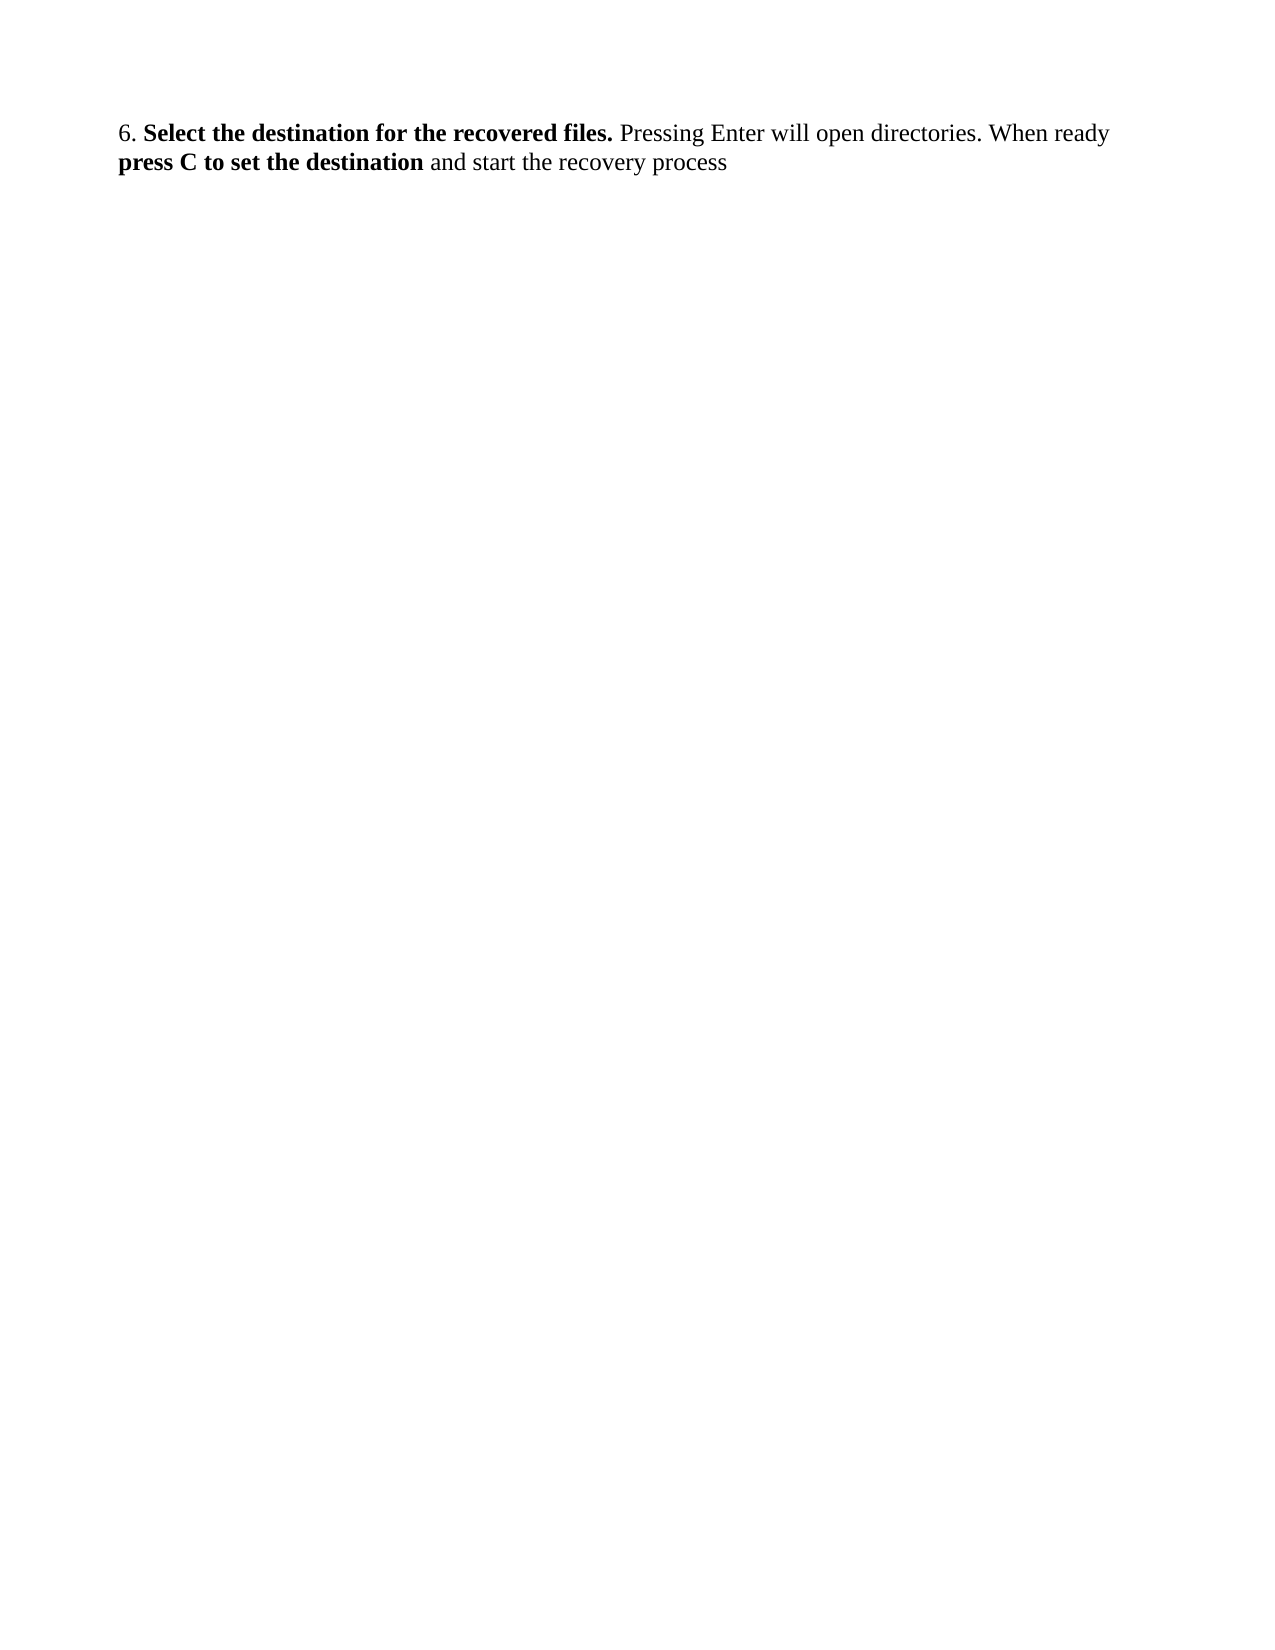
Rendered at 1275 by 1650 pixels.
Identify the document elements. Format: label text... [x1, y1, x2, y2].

text 6. Select the destination for the recovered files. Pressing Enter will open directories. When ready press C to set the destination and start the recovery process [118, 118, 1157, 176]
